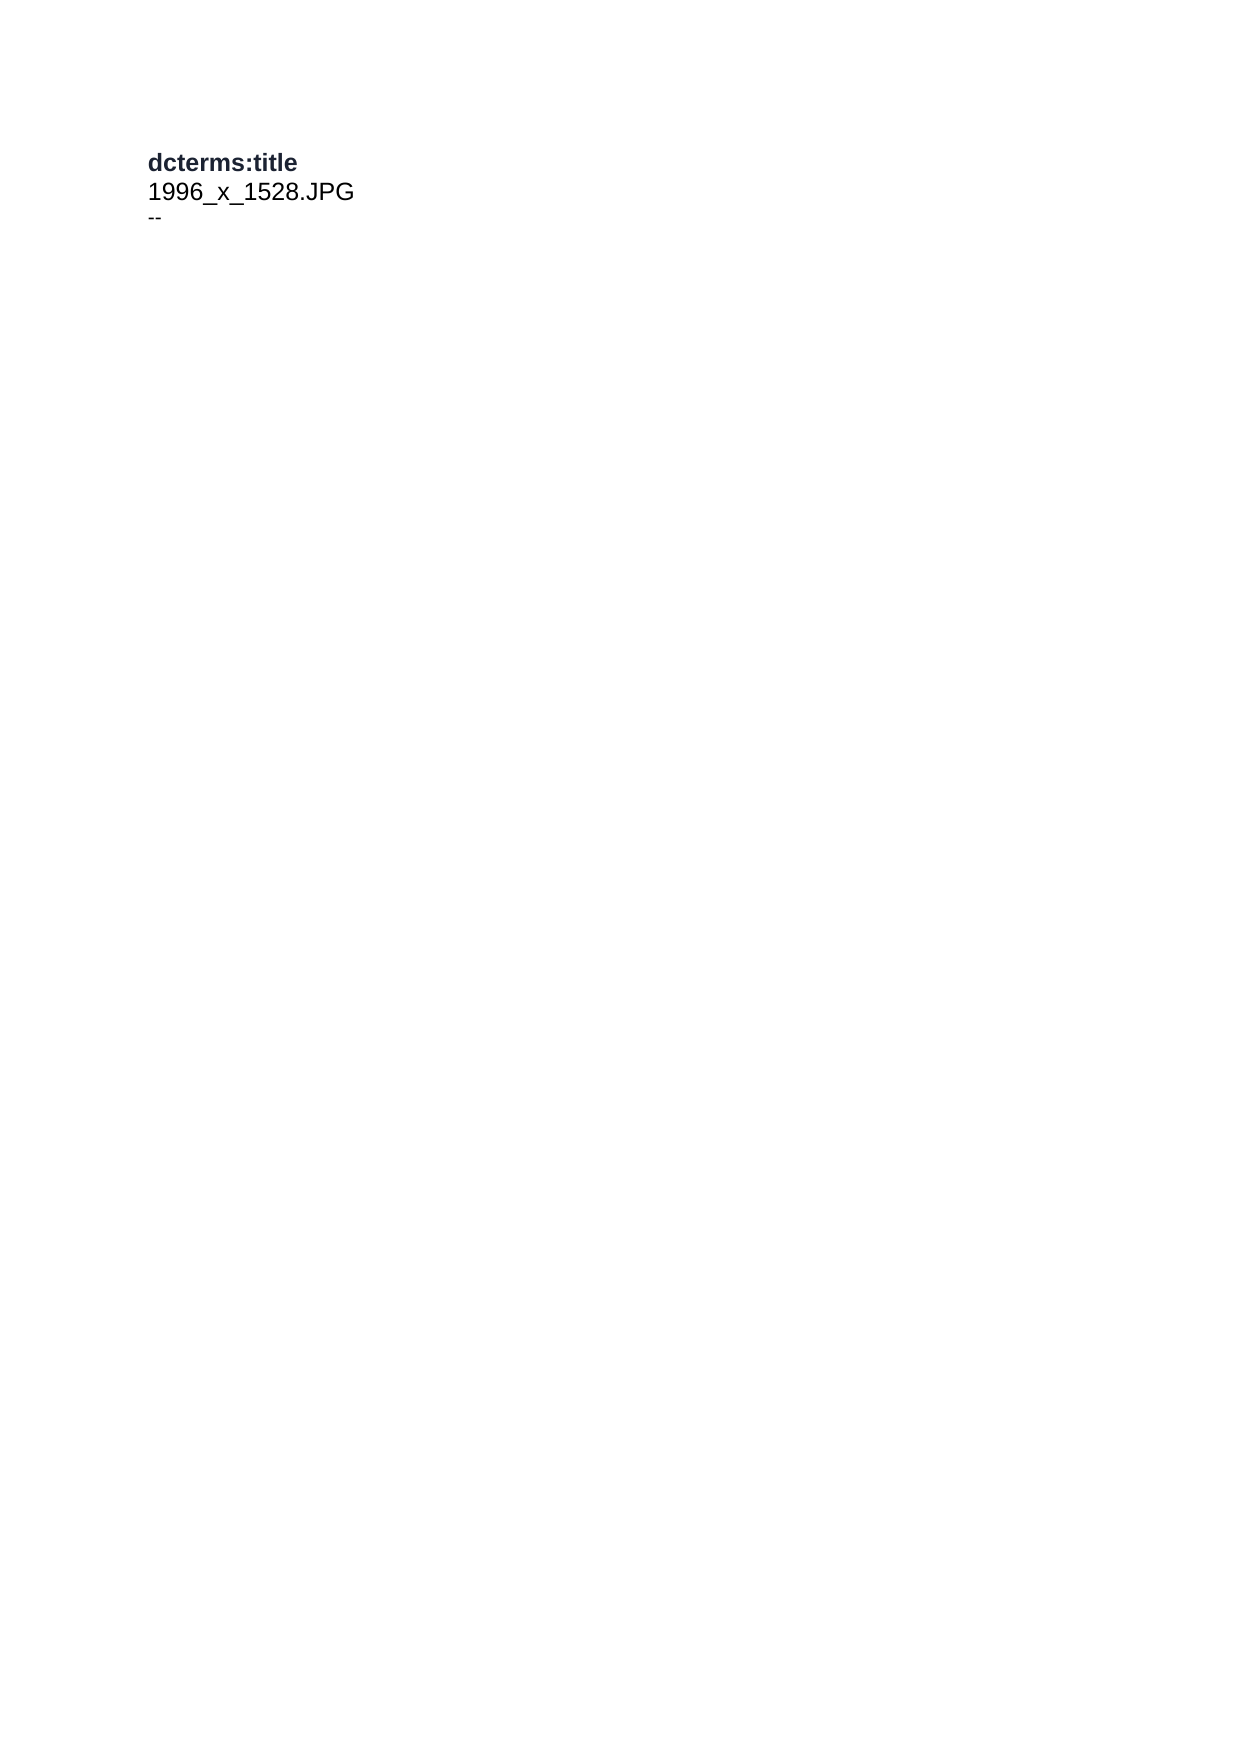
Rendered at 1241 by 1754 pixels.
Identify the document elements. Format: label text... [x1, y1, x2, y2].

text 1996_x_1528.JPG [148, 176, 1092, 205]
text -- [148, 205, 1092, 229]
text dcterms:title [148, 148, 1092, 176]
